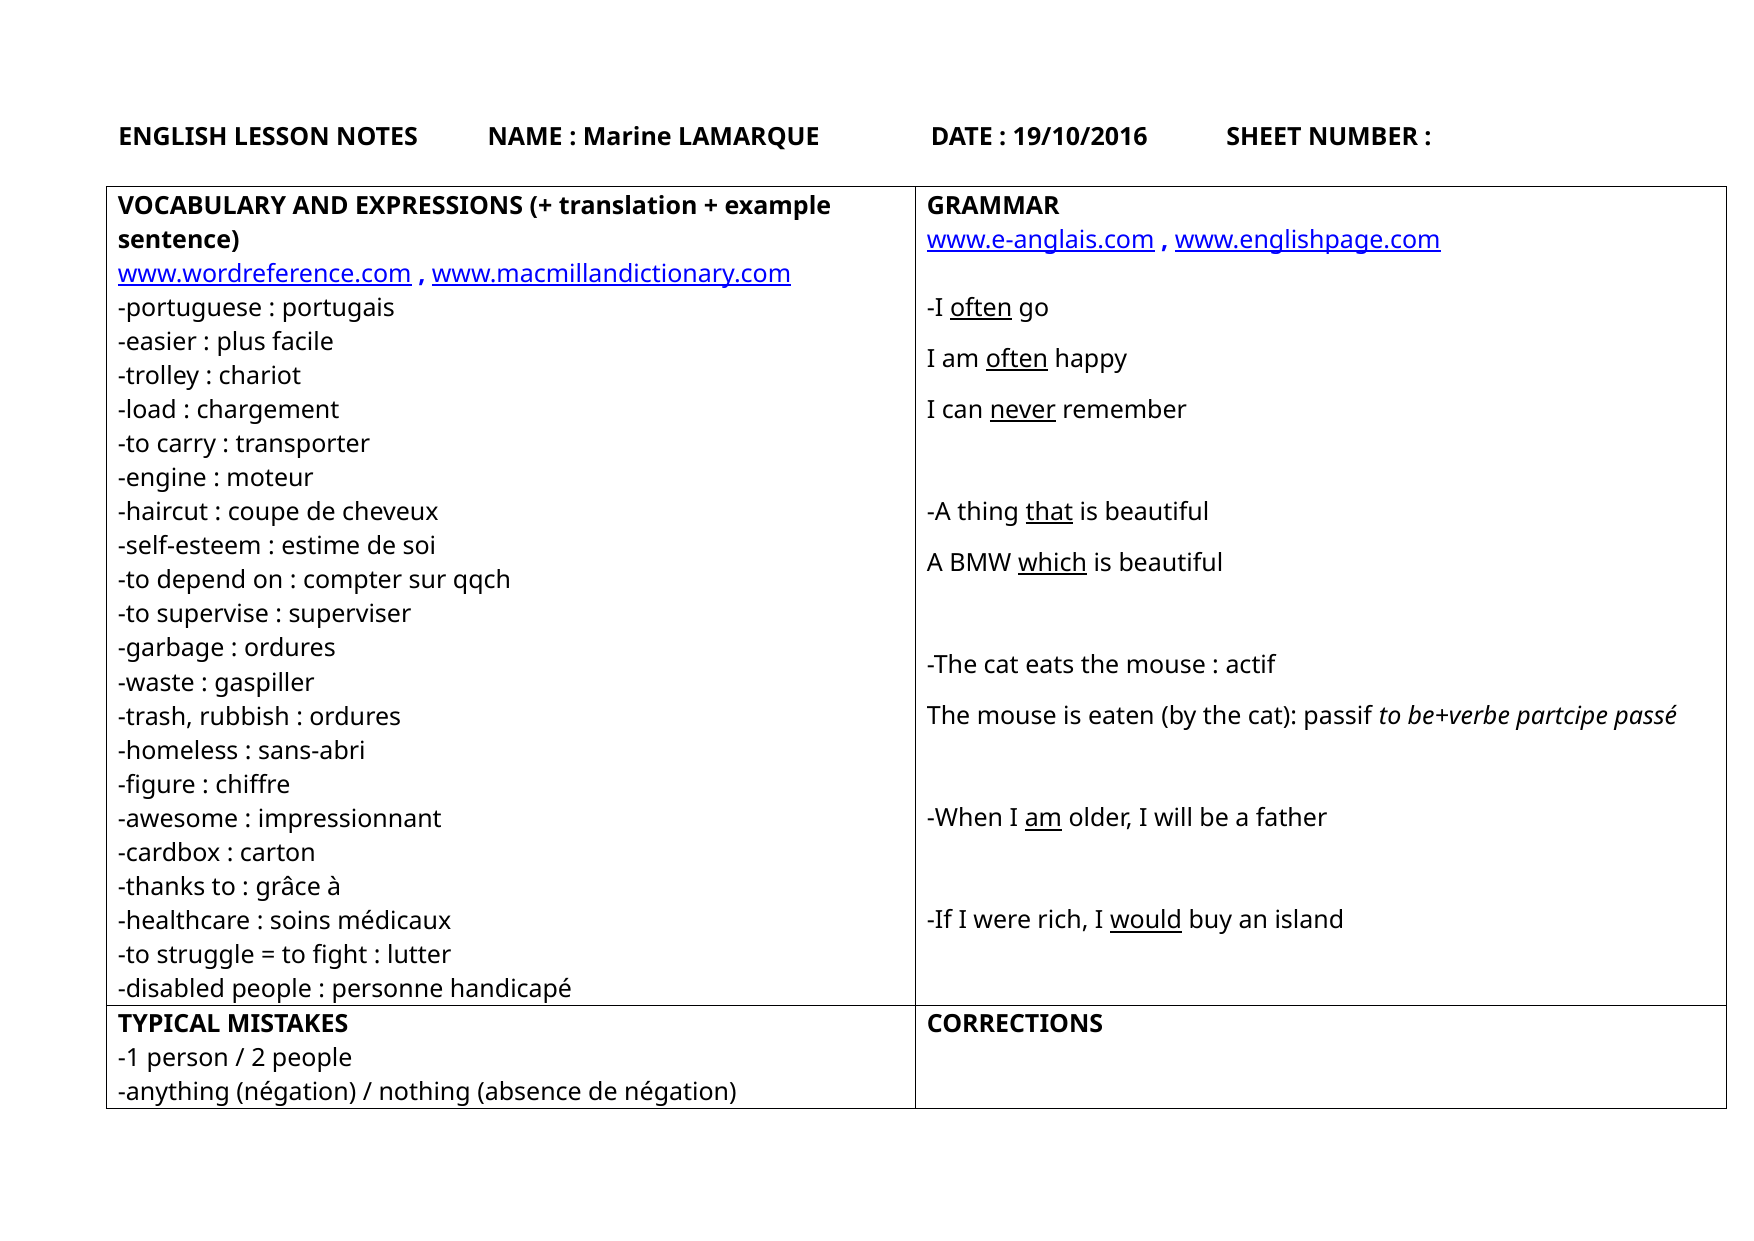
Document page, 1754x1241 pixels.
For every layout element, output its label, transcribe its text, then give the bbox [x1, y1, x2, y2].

text ENGLISH LESSON NOTES NAME : Marine LAMARQUE DATE : 19/10/2016 SHEET NUMBER : [118, 118, 1636, 152]
table_cell CORRECTIONS [916, 1006, 1726, 1108]
table_header GRAMMAR www.e-anglais.com , www.englishpage.com -I often go I am often happy I can never remember -A thing that is beautiful A BMW which is beautiful -The cat eats the mouse : actif The mouse is eaten (by the cat): passif to be+verbe partcipe passé -When I am older, I will be a father -If I were rich, I would buy an island [916, 187, 1726, 1005]
table_cell TYPICAL MISTAKES -1 person / 2 people -anything (négation) / nothing (absence de négation) [107, 1006, 915, 1108]
table_header VOCABULARY AND EXPRESSIONS (+ translation + example sentence) www.wordreference.com , www.macmillandictionary.com -portuguese : portugais -easier : plus facile -trolley : chariot -load : chargement -to carry : transporter -engine : moteur -haircut : coupe de cheveux -self-esteem : estime de soi -to depend on : compter sur qqch -to supervise : superviser -garbage : ordures -waste : gaspiller -trash, rubbish : ordures -homeless : sans-abri -figure : chiffre -awesome : impressionnant -cardbox : carton -thanks to : grâce à -healthcare : soins médicaux -to struggle = to fight : lutter -disabled people : personne handicapé [107, 187, 915, 1005]
